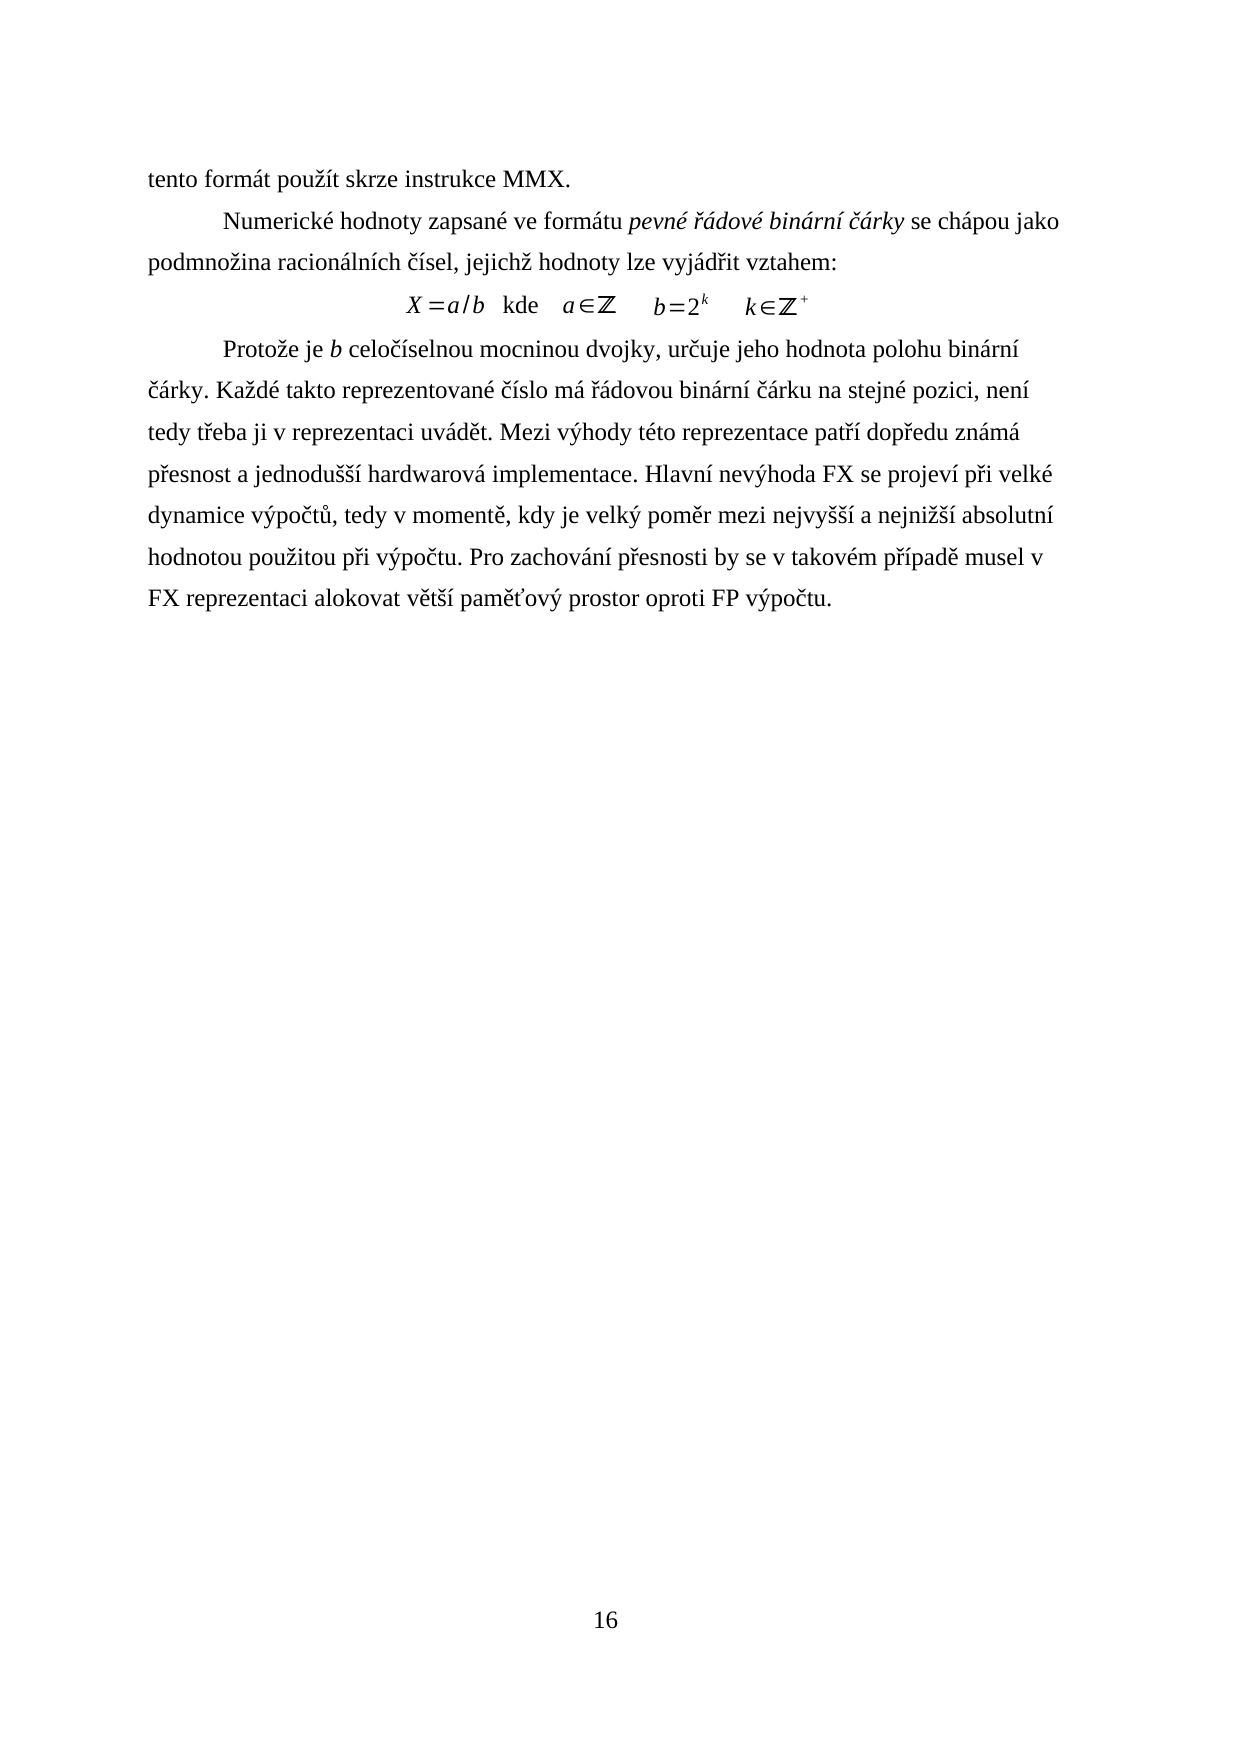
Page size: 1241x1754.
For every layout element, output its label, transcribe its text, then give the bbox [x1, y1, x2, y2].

text Numerické hodnoty zapsané ve formátu pevné řádové binární čárky se chápou jako podmnožina racionálních čísel, jejichž hodnoty lze vyjádřit vztahem: [148, 207, 1063, 276]
text tento formát použít skrze instrukce MMX. [148, 165, 1063, 193]
text kde [148, 290, 1063, 321]
text Protože je b celočíselnou mocninou dvojky, určuje jeho hodnota polohu binární čárky. Každé takto reprezentované číslo má řádovou binární čárku na stejné pozici, není tedy třeba ji v reprezentaci uvádět. Mezi výhody této reprezentace patří dopředu známá přesnost a jednodušší hardwarová implementace. Hlavní nevýhoda FX se projeví při velké dynamice výpočtů, tedy v momentě, kdy je velký poměr mezi nejvyšší a nejnižší absolutní hodnotou použitou při výpočtu. Pro zachování přesnosti by se v takovém případě musel v FX reprezentaci alokovat větší paměťový prostor oproti FP výpočtu. [148, 335, 1063, 612]
